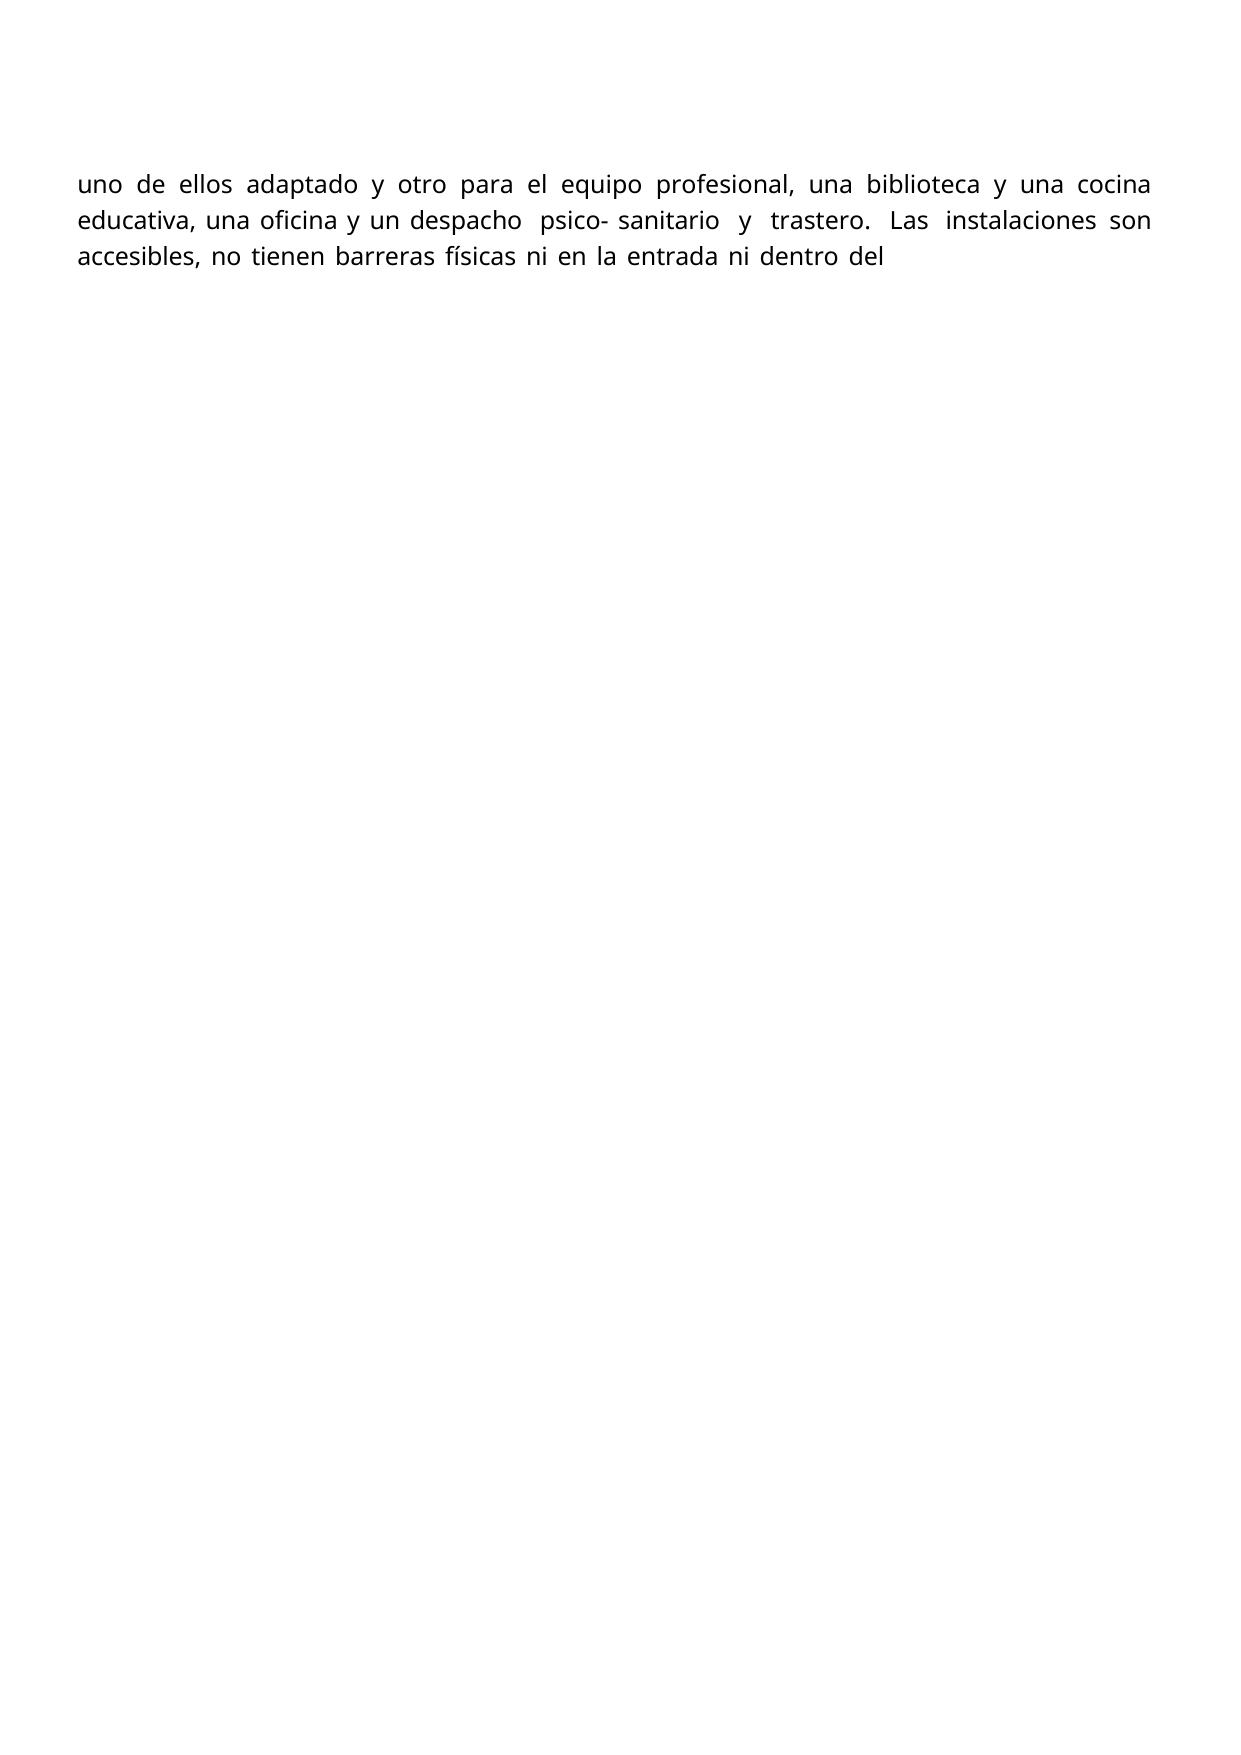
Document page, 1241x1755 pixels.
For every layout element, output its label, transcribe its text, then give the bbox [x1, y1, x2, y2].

text uno de ellos adaptado y otro para el equipo profesional, una biblioteca y una cocina educativa, una oficina y un despacho psico- sanitario y trastero. Las instalaciones son accesibles, no tienen barreras físicas ni en la entrada ni dentro del [77, 167, 1152, 272]
